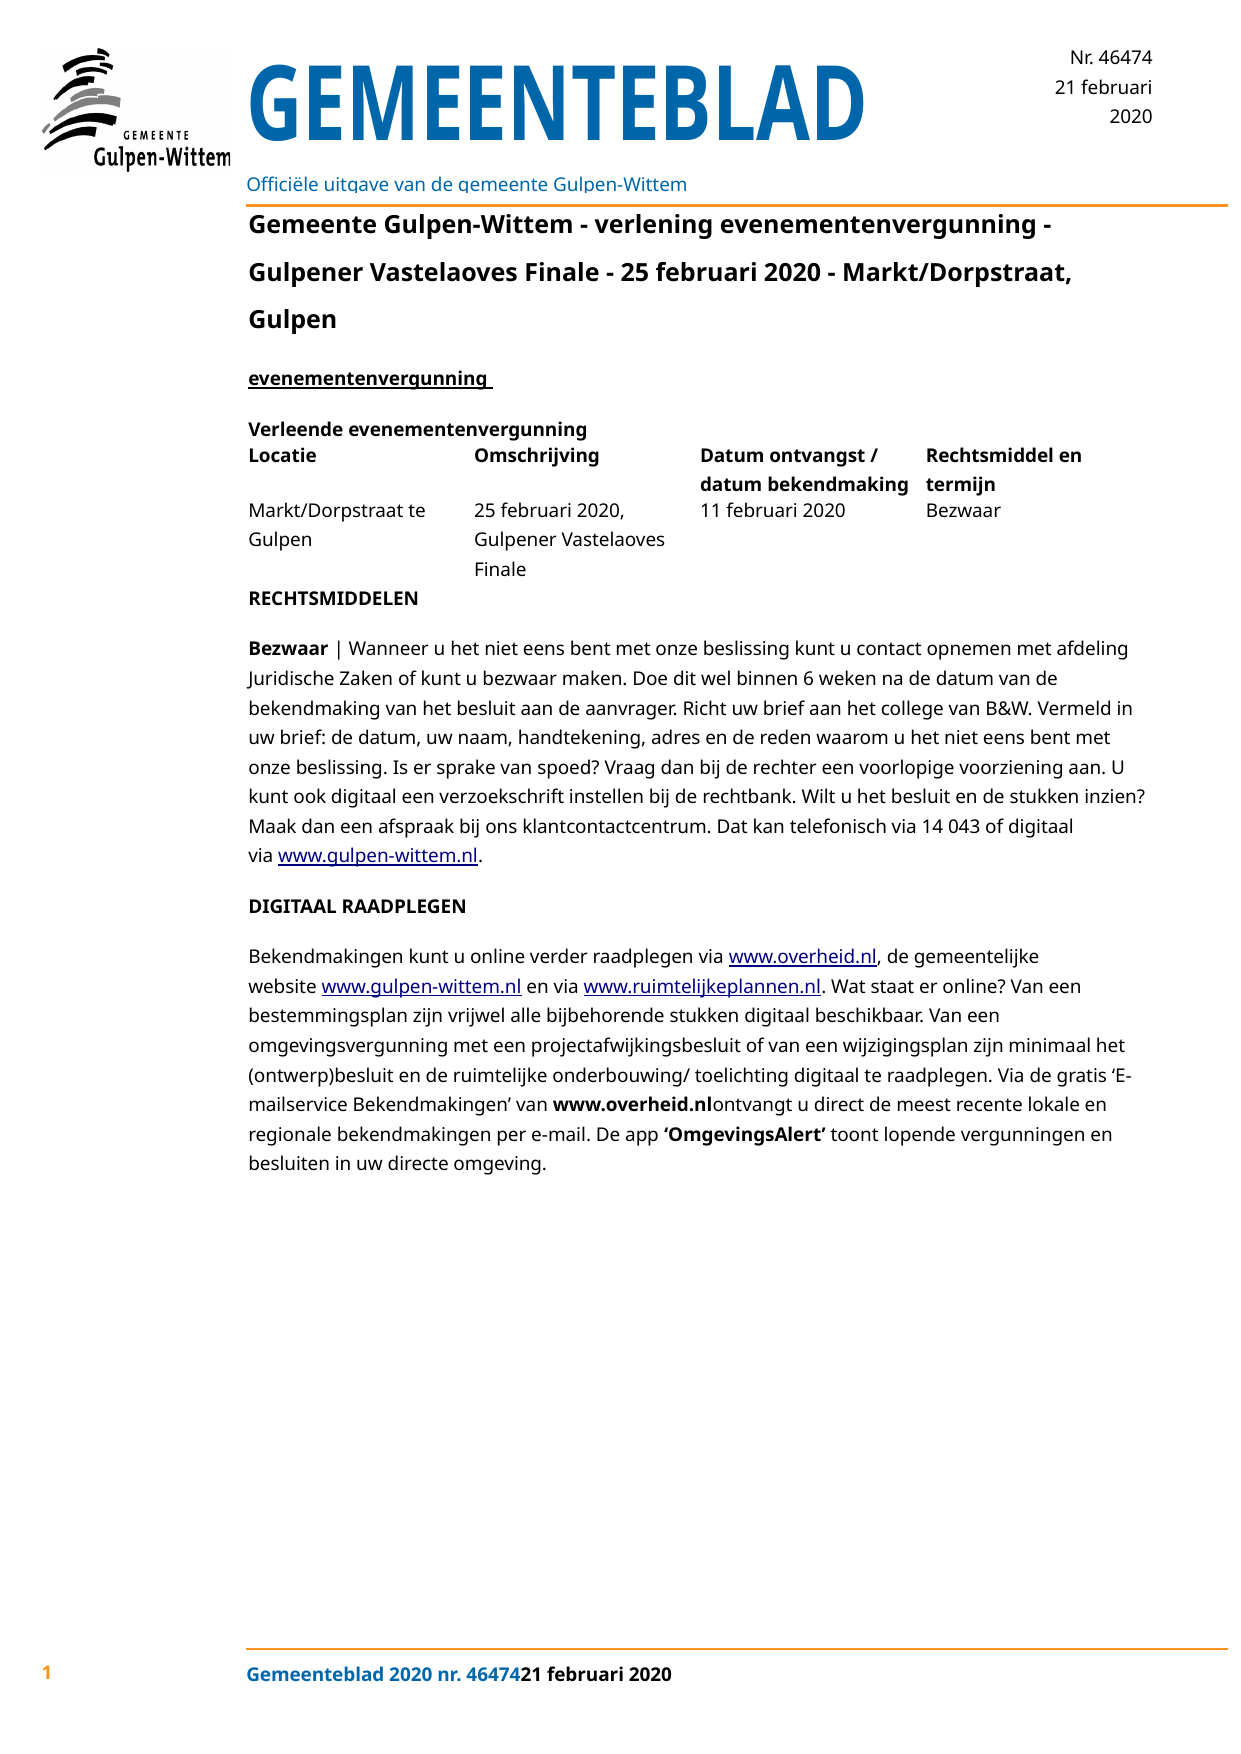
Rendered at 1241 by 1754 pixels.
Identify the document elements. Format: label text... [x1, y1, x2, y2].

text RECHTSMIDDELEN [248, 585, 1152, 611]
table_header Verleende evenementenvergunning [248, 416, 1152, 442]
table_cell Omschrijving [474, 442, 700, 497]
table_cell Rechtsmiddel en termijn [926, 442, 1152, 497]
text Bezwaar | Wanneer u het niet eens bent met onze beslissing kunt u contact opnemen met afdeling Juridische Zaken of kunt u bezwaar maken. Doe dit wel binnen 6 weken na de datum van de bekendmaking van het besluit aan de aanvrager. Richt uw brief aan het college van B&W. Vermeld in uw brief: de datum, uw naam, handtekening, adres en de reden waarom u het niet eens bent met onze beslissing. Is er sprake van spoed? Vraag dan bij de rechter een voorlopige voorziening aan. U kunt ook digitaal een verzoekschrift instellen bij de rechtbank. Wilt u het besluit en de stukken inzien? Maak dan een afspraak bij ons klantcontactcentrum. Dat kan telefonisch via 14 043 of digitaal via www.gulpen-wittem.nl. [248, 636, 1152, 868]
table_cell Bezwaar [926, 497, 1152, 582]
table_cell Markt/Dorpstraat te Gulpen [248, 497, 474, 582]
picture [41, 47, 231, 172]
table_cell Datum ontvangst / datum bekendmaking [700, 442, 926, 497]
text DIGITAAL RAADPLEGEN [248, 893, 1152, 919]
text Bekendmakingen kunt u online verder raadplegen via www.overheid.nl, de gemeentelijke website www.gulpen-wittem.nl en via www.ruimtelijkeplannen.nl. Wat staat er online? Van een bestemmingsplan zijn vrijwel alle bijbehorende stukken digitaal beschikbaar. Van een omgevingsvergunning met een projectafwijkingsbesluit of van een wijzigingsplan zijn minimaal het (ontwerp)besluit en de ruimtelijke onderbouwing/ toelichting digitaal te raadplegen. Via de gratis ‘E-mailservice Bekendmakingen’ van www.overheid.nlontvangt u direct de meest recente lokale en regionale bekendmakingen per e-mail. De app ‘OmgevingsAlert’ toont lopende vergunningen en besluiten in uw directe omgeving. [248, 943, 1152, 1176]
table_cell 11 februari 2020 [700, 497, 926, 582]
text Gemeente Gulpen-Wittem - verlening evenementenvergunning - Gulpener Vastelaoves Finale - 25 februari 2020 - Markt/Dorpstraat, Gulpen [248, 207, 1152, 336]
table_cell 25 februari 2020, Gulpener Vastelaoves Finale [474, 497, 700, 582]
table_cell Locatie [248, 442, 474, 497]
text evenementenvergunning [248, 366, 1152, 391]
